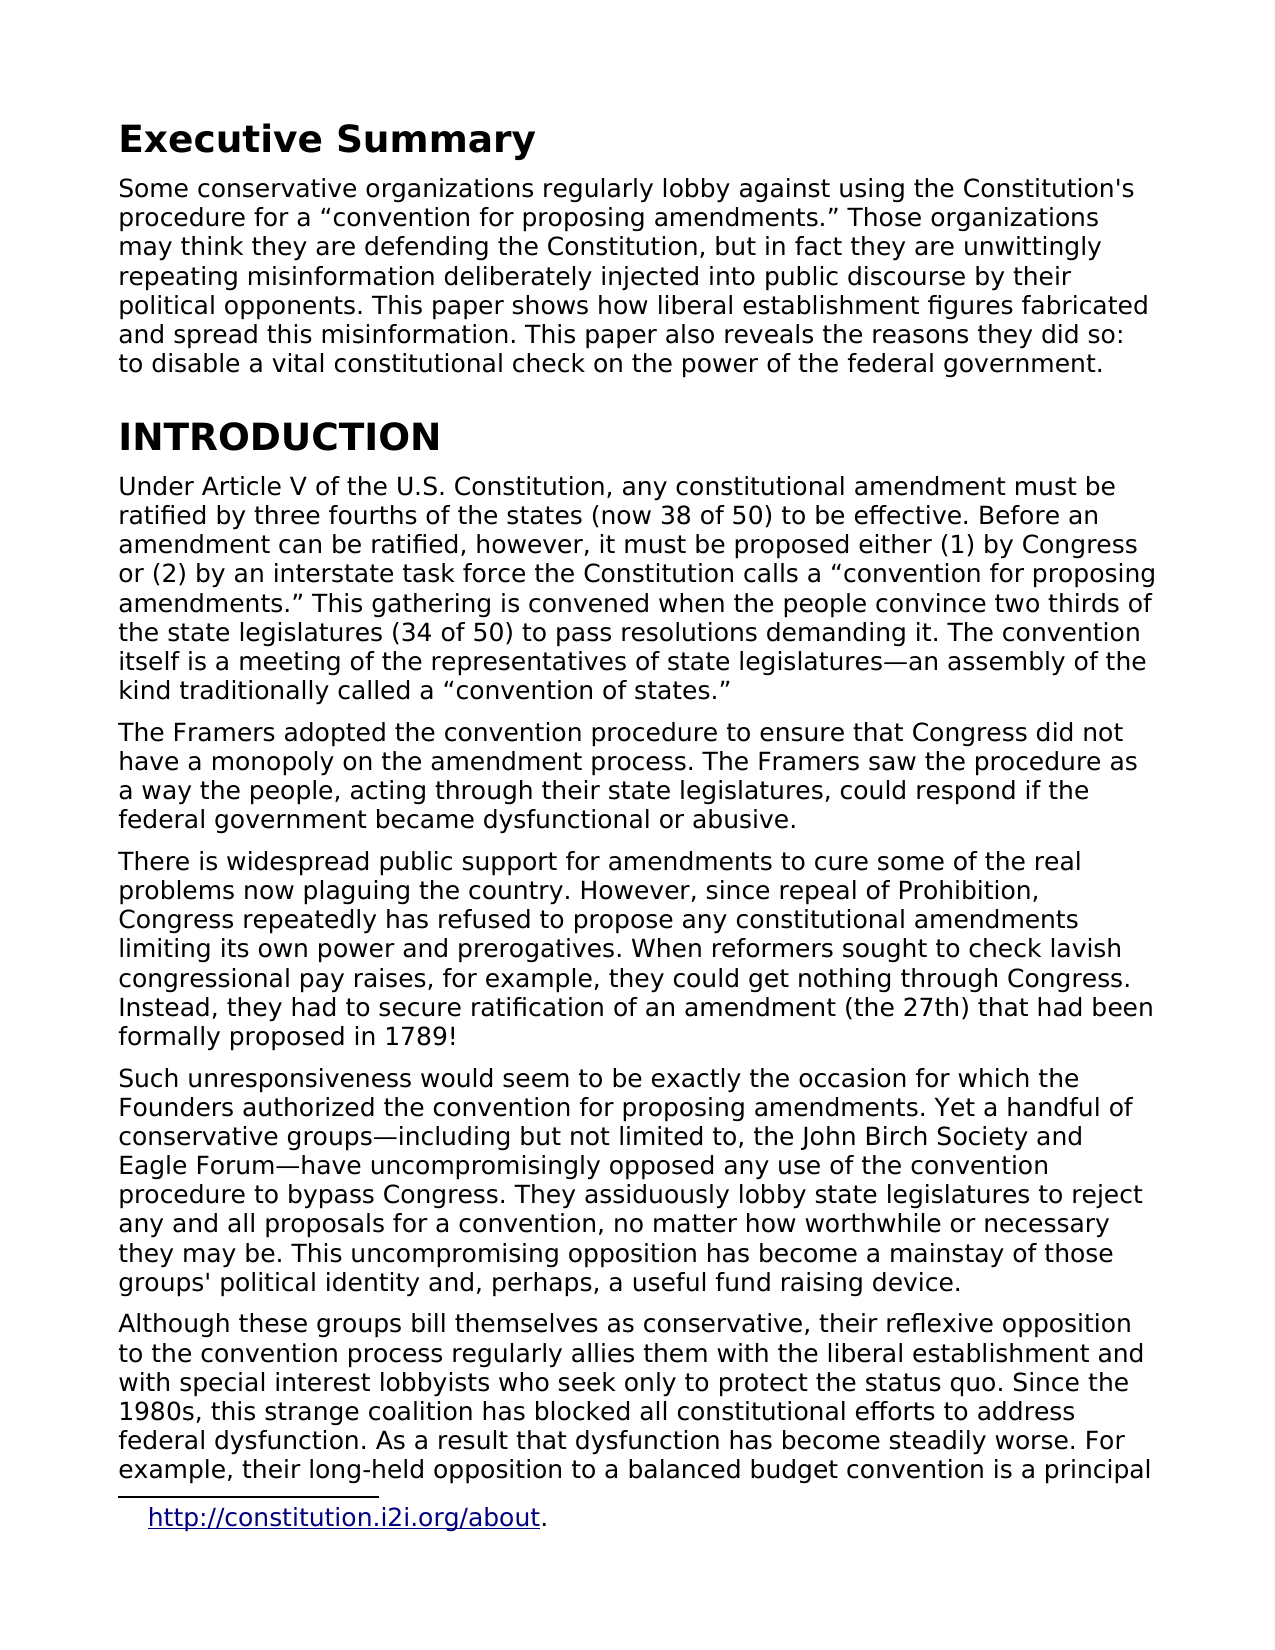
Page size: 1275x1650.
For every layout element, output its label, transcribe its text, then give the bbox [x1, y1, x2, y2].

text Such unresponsiveness would seem to be exactly the occasion for which the Founders authorized the convention for proposing amendments. Yet a handful of conservative groups—including but not limited to, the John Birch Society and Eagle Forum—have uncompromisingly opposed any use of the convention procedure to bypass Congress. They assiduously lobby state legislatures to reject any and all proposals for a convention, no matter how worthwhile or necessary they may be. This uncompromising opposition has become a mainstay of those groups' political identity and, perhaps, a useful fund raising device. [118, 1064, 1157, 1297]
text There is widespread public support for amendments to cure some of the real problems now plaguing the country. However, since repeal of Prohibition, Congress repeatedly has refused to propose any constitutional amendments limiting its own power and prerogatives. When reformers sought to check lavish congressional pay raises, for example, they could get nothing through Congress. Instead, they had to secure ratification of an amendment (the 27th) that had been formally proposed in 1789! [118, 847, 1157, 1051]
text The Framers adopted the convention procedure to ensure that Congress did not have a monopoly on the amendment process. The Framers saw the procedure as a way the people, acting through their state legislatures, could respond if the federal government became dysfunctional or abusive. [118, 718, 1157, 834]
text Under Article V of the U.S. Constitution, any constitutional amendment must be ratified by three fourths of the states (now 38 of 50) to be effective. Before an amendment can be ratified, however, it must be proposed either (1) by Congress or (2) by an interstate task force the Constitution calls a “convention for proposing amendments.” This gathering is convened when the people convince two thirds of the state legislatures (34 of 50) to pass resolutions demanding it. The convention itself is a meeting of the representatives of state legislatures—an assembly of the kind traditionally called a “convention of states.” [118, 472, 1157, 705]
text Some conservative organizations regularly lobby against using the Constitution's procedure for a “convention for proposing amendments.” Those organizations may think they are defending the Constitution, but in fact they are unwittingly repeating misinformation deliberately injected into public discourse by their political opponents. This paper shows how liberal establishment figures fabricated and spread this misinformation. This paper also reveals the reasons they did so: to disable a vital constitutional check on the power of the federal government. [118, 174, 1157, 378]
subtitle INTRODUCTION [118, 416, 1157, 459]
text Although these groups bill themselves as conservative, their reflexive opposition to the convention process regularly allies them with the liberal establishment and with special interest lobbyists who seek only to protect the status quo. Since the 1980s, this strange coalition has blocked all constitutional efforts to address federal dysfunction. As a result that dysfunction has become steadily worse. For example, their long-held opposition to a balanced budget convention is a principal [118, 1309, 1157, 1484]
subtitle Executive Summary [118, 118, 1157, 162]
text http://constitution.i2i.org/about. [118, 1503, 1157, 1532]
